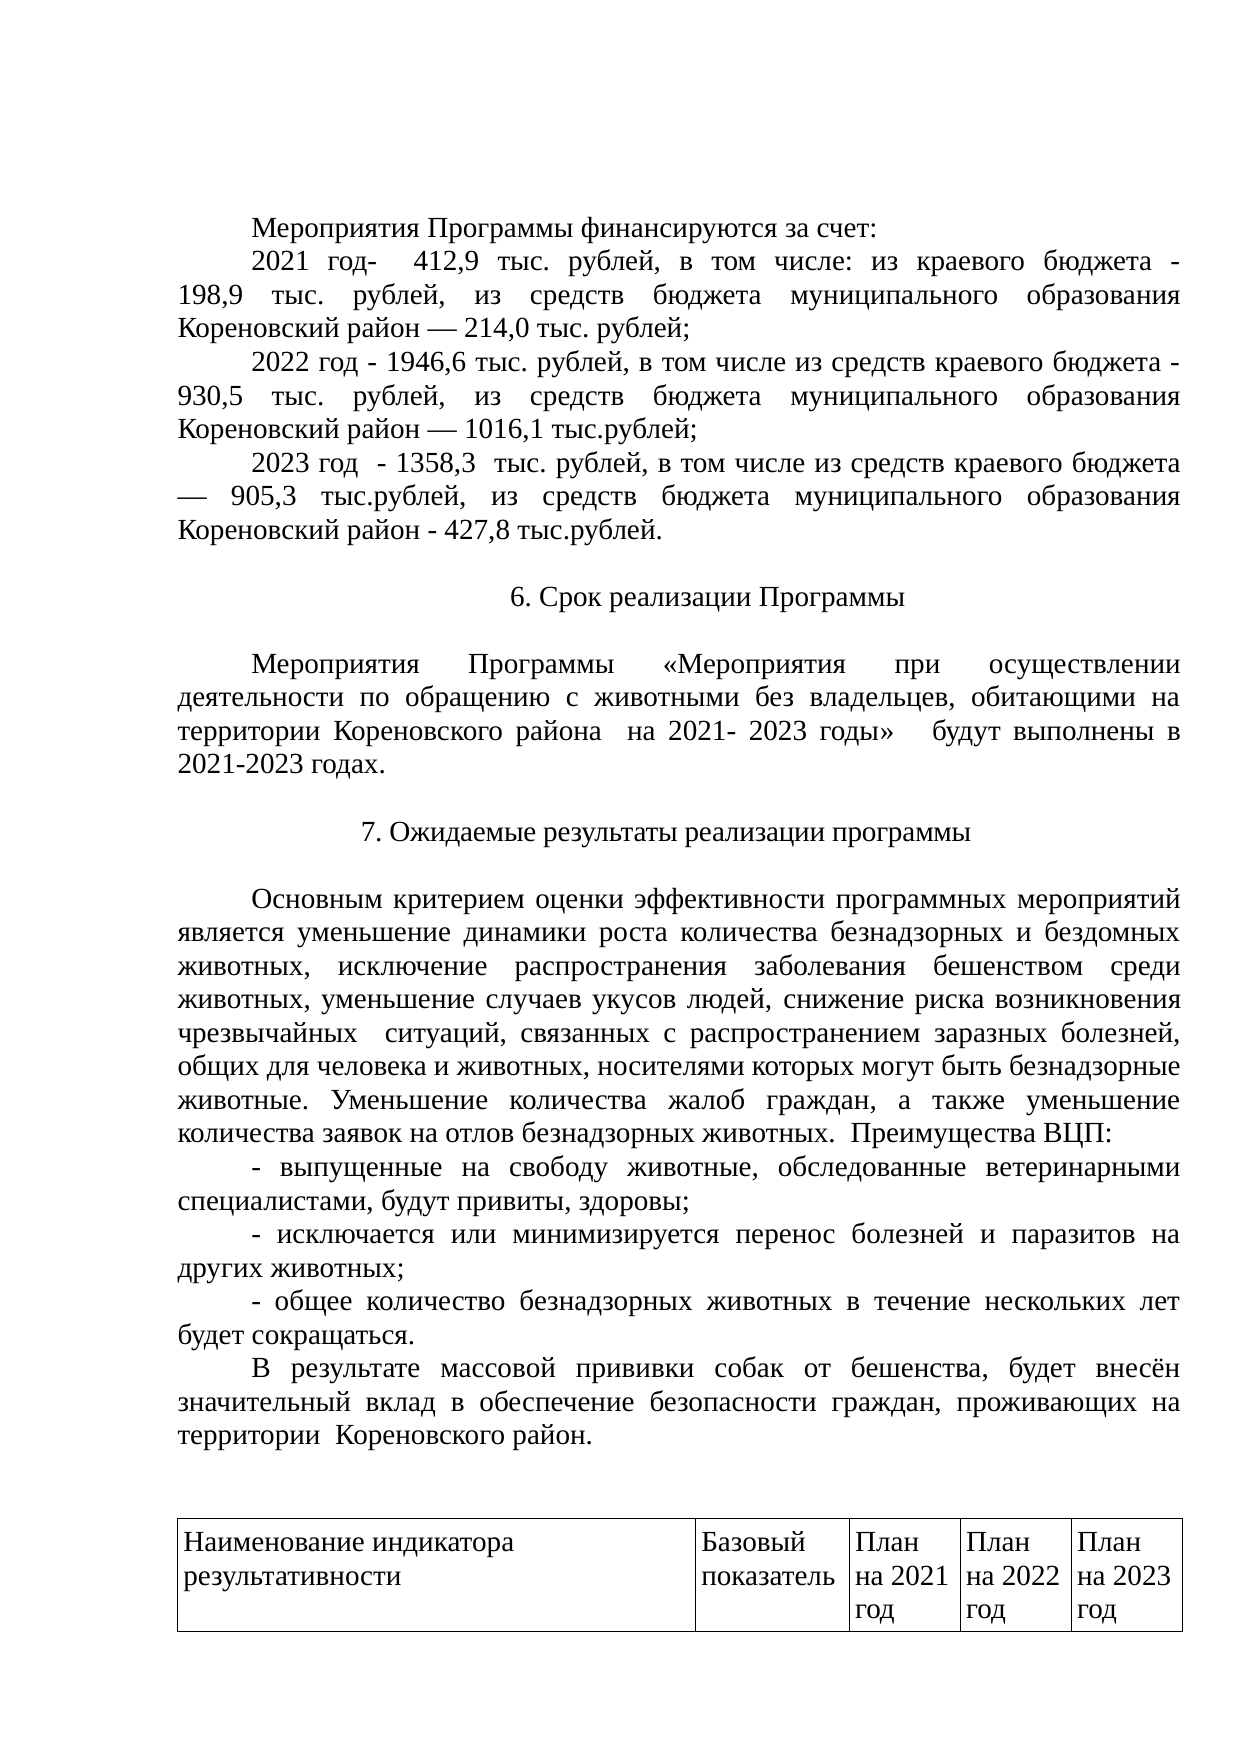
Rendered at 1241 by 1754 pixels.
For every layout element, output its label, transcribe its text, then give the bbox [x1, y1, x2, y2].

text 2021 год- 412,9 тыс. рублей, в том числе: из краевого бюджета - 198,9 тыс. рублей, из средств бюджета муниципального образования Кореновский район — 214,0 тыс. рублей; [177, 243, 1181, 344]
table_header План на 2023 год [1072, 1519, 1182, 1631]
table_header Базовый показатель [696, 1519, 849, 1631]
text - исключается или минимизируется перенос болезней и паразитов на других животных; [177, 1216, 1181, 1283]
text - общее количество безнадзорных животных в течение нескольких лет будет сокращаться. [177, 1283, 1181, 1350]
text - выпущенные на свободу животные, обследованные ветеринарными специалистами, будут привиты, здоровы; [177, 1149, 1181, 1216]
text Основным критерием оценки эффективности программных мероприятий является уменьшение динамики роста количества безнадзорных и бездомных животных, исключение распространения заболевания бешенством среди животных, уменьшение случаев укусов людей, снижение риска возникновения чрезвычайных ситуаций, связанных с распространением заразных болезней, общих для человека и животных, носителями которых могут быть безнадзорные животные. Уменьшение количества жалоб граждан, а также уменьшение количества заявок на отлов безнадзорных животных. Преимущества ВЦП: [177, 881, 1181, 1149]
text В результате массовой прививки собак от бешенства, будет внесён значительный вклад в обеспечение безопасности граждан, проживающих на территории Кореновского район. [177, 1350, 1181, 1451]
text 2023 год - 1358,3 тыс. рублей, в том числе из средств краевого бюджета — 905,3 тыс.рублей, из средств бюджета муниципального образования Кореновский район - 427,8 тыс.рублей. [177, 445, 1181, 545]
text 2022 год - 1946,6 тыс. рублей, в том числе из средств краевого бюджета - 930,5 тыс. рублей, из средств бюджета муниципального образования Кореновский район — 1016,1 тыс.рублей; [177, 344, 1181, 445]
text 6. Срок реализации Программы [177, 579, 1181, 612]
table_header Наименование индикатора результативности [178, 1519, 695, 1631]
text 7. Ожидаемые результаты реализации программы [177, 814, 1154, 847]
table_header План на 2022 год [961, 1519, 1071, 1631]
table_header План на 2021 год [850, 1519, 960, 1631]
text Мероприятия Программы финансируются за счет: [177, 210, 1181, 243]
text Мероприятия Программы «Мероприятия при осуществлении деятельности по обращению с животными без владельцев, обитающими на территории Кореновского района на 2021- 2023 годы» будут выполнены в 2021-2023 годах. [177, 646, 1181, 780]
